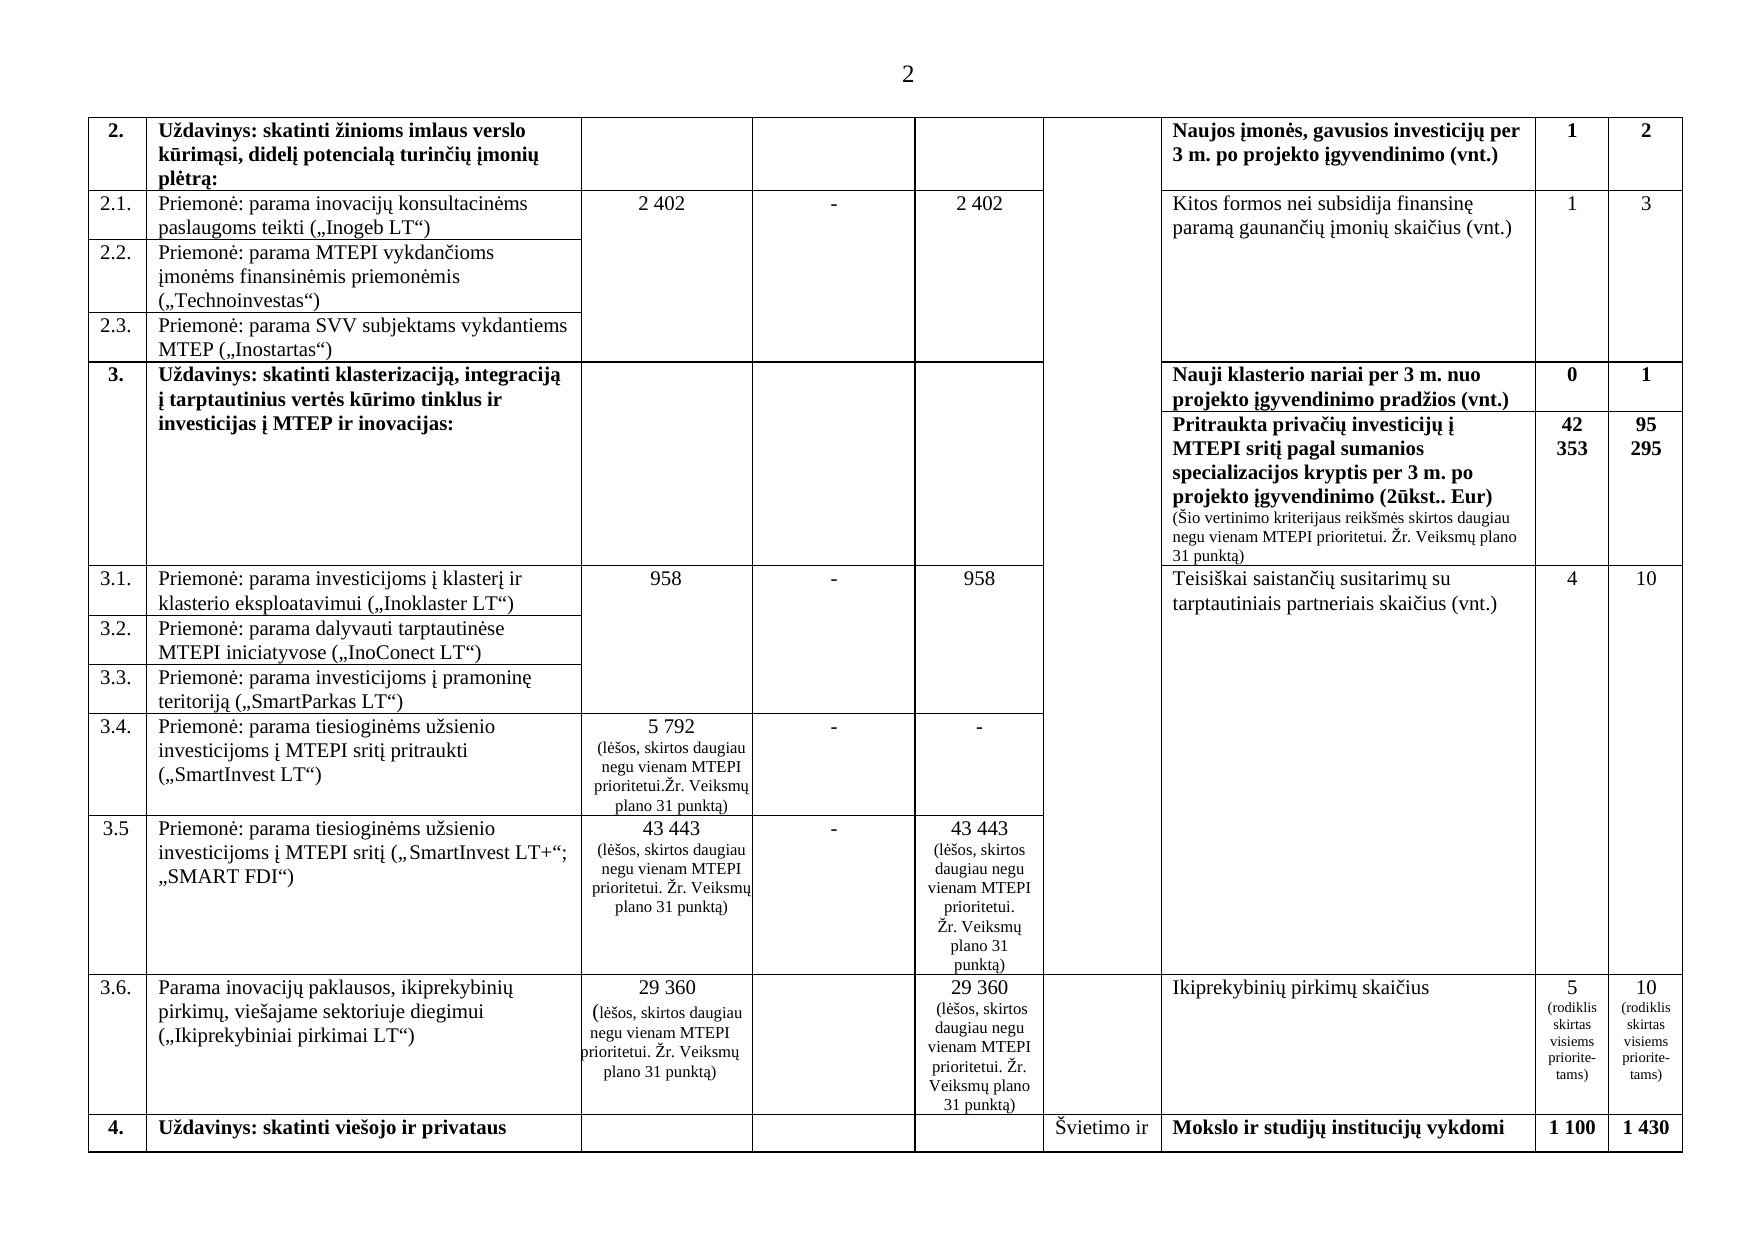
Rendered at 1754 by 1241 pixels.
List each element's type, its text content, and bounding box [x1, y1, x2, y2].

table_cell 958 [582, 566, 752, 713]
table_cell Priemonė: parama MTEPI vykdančioms įmonėms finansinėmis priemonėmis („Technoinvestas“) [147, 240, 581, 312]
table_cell - [753, 566, 914, 713]
table_cell Uždavinys: skatinti žinioms imlaus verslo kūrimąsi, didelį potencialą turinčių įmonių plėtrą: [147, 118, 581, 190]
table_cell [916, 118, 1043, 190]
table_cell 29 360 (lėšos, skirtos daugiau negu vienam MTEPI prioritetui. Žr. Veiksmų plano 31 punktą) [916, 975, 1043, 1114]
table_cell 3.6. [89, 975, 146, 1114]
table_cell 3. [89, 363, 146, 565]
table_cell Priemonė: parama tiesioginėms užsienio investicijoms į MTEPI sritį pritraukti („SmartInvest LT“) [147, 714, 581, 814]
table_cell Priemonė: parama inovacijų konsultacinėms paslaugoms teikti („Inogeb LT“) [147, 191, 581, 239]
table_cell [582, 118, 752, 190]
table_cell 2 402 [582, 191, 752, 361]
table_cell Naujos įmonės, gavusios investicijų per 3 m. po projekto įgyvendinimo (vnt.) [1162, 118, 1535, 190]
table_cell Priemonė: parama investicijoms į klasterį ir klasterio eksploatavimui („Inoklaster LT“) [147, 566, 581, 614]
table_cell Priemonė: parama SVV subjektams vykdantiems MTEP („Inostartas“) [147, 313, 581, 361]
table_cell 0 [1536, 363, 1608, 411]
table_cell Kitos formos nei subsidija finansinę paramą gaunančių įmonių skaičius (vnt.) [1162, 191, 1535, 361]
table_cell 4. [89, 1115, 146, 1151]
table_cell 5 (rodiklis skirtas visiems priorite-tams) [1536, 975, 1608, 1114]
table_cell Uždavinys: skatinti viešojo ir privataus [147, 1115, 581, 1151]
table_cell 958 [916, 566, 1043, 713]
table_cell Ikiprekybinių pirkimų skaičius [1162, 975, 1535, 1114]
table_cell Priemonė: parama tiesioginėms užsienio investicijoms į MTEPI sritį („SmartInvest LT+“; „SMART FDI“) [147, 816, 581, 974]
table_cell 4 [1536, 566, 1608, 974]
table_cell [753, 118, 914, 190]
table_cell [582, 1115, 752, 1151]
table_cell 1 [1609, 363, 1682, 411]
table_cell 95 295 [1609, 412, 1682, 565]
table_cell 2.3. [89, 313, 146, 361]
table_cell 2 [1609, 118, 1682, 190]
table_cell [916, 363, 1043, 565]
table_cell [1044, 975, 1161, 1114]
table_cell 1 430 [1609, 1115, 1682, 1151]
table_cell Nauji klasterio nariai per 3 m. nuo projekto įgyvendinimo pradžios (vnt.) [1162, 363, 1535, 411]
table_cell 10 [1609, 566, 1682, 974]
table_cell [753, 1115, 914, 1151]
table_cell 43 443 (lėšos, skirtos daugiau negu vienam MTEPI prioritetui. Žr. Veiksmų plano 31 punktą) [582, 816, 752, 974]
table_cell [753, 975, 914, 1114]
table_cell Švietimo ir [1044, 1115, 1161, 1151]
table_cell 2. [89, 118, 146, 190]
table_cell [1044, 118, 1161, 974]
table_cell Uždavinys: skatinti klasterizaciją, integraciją į tarptautinius vertės kūrimo tinklus ir investicijas į MTEP ir inovacijas: [147, 363, 581, 565]
table_cell 43 443 (lėšos, skirtos daugiau negu vienam MTEPI prioritetui. Žr. Veiksmų plano 31 punktą) [916, 816, 1043, 974]
table_cell Priemonė: parama investicijoms į pramoninę teritoriją („SmartParkas LT“) [147, 665, 581, 713]
table_cell Pritraukta privačių investicijų į MTEPI sritį pagal sumanios specializacijos kryptis per 3 m. po projekto įgyvendinimo (1ūkst.. Eur) (Šio vertinimo kriterijaus reikšmės skirtos daugiau negu vienam MTEPI prioritetui. Žr. Veiksmų plano 31 punktą) [1162, 412, 1535, 565]
table_cell 5 792 (lėšos, skirtos daugiau negu vienam MTEPI prioritetui.Žr. Veiksmų plano 31 punktą) [582, 714, 752, 814]
table_cell [753, 363, 914, 565]
table_cell 1 [1536, 118, 1608, 190]
table_cell - [753, 714, 914, 814]
table_cell Mokslo ir studijų institucijų vykdomi [1162, 1115, 1535, 1151]
table_cell 3 [1609, 191, 1682, 361]
table_cell - [753, 816, 914, 974]
table_cell 1 100 [1536, 1115, 1608, 1151]
table_cell 29 360 (lėšos, skirtos daugiau negu vienam MTEPI prioritetui. Žr. Veiksmų plano 31 punktą) [582, 975, 752, 1114]
table_cell Teisiškai saistančių susitarimų su tarptautiniais partneriais skaičius (vnt.) [1162, 566, 1535, 974]
table_cell - [916, 714, 1043, 814]
table_cell 2 402 [916, 191, 1043, 361]
table_cell Priemonė: parama dalyvauti tarptautinėse MTEPI iniciatyvose („InoConect LT“) [147, 616, 581, 664]
table_cell [916, 1115, 1043, 1151]
table_cell 1 [1536, 191, 1608, 361]
table_cell 10 (rodiklis skirtas visiems priorite-tams) [1609, 975, 1682, 1114]
table_cell [582, 363, 752, 565]
table_cell 2.2. [89, 240, 146, 312]
table_cell 3.1. [89, 566, 146, 614]
table_cell 3.3. [89, 665, 146, 713]
table_cell 42 353 [1536, 412, 1608, 565]
table_cell 3.4. [89, 714, 146, 814]
table_cell 2.1. [89, 191, 146, 239]
table_cell 3.2. [89, 616, 146, 664]
table_cell - [753, 191, 914, 361]
table_cell 3.5 [89, 816, 146, 974]
table_cell Parama inovacijų paklausos, ikiprekybinių pirkimų, viešajame sektoriuje diegimui („Ikiprekybiniai pirkimai LT“) [147, 975, 581, 1114]
